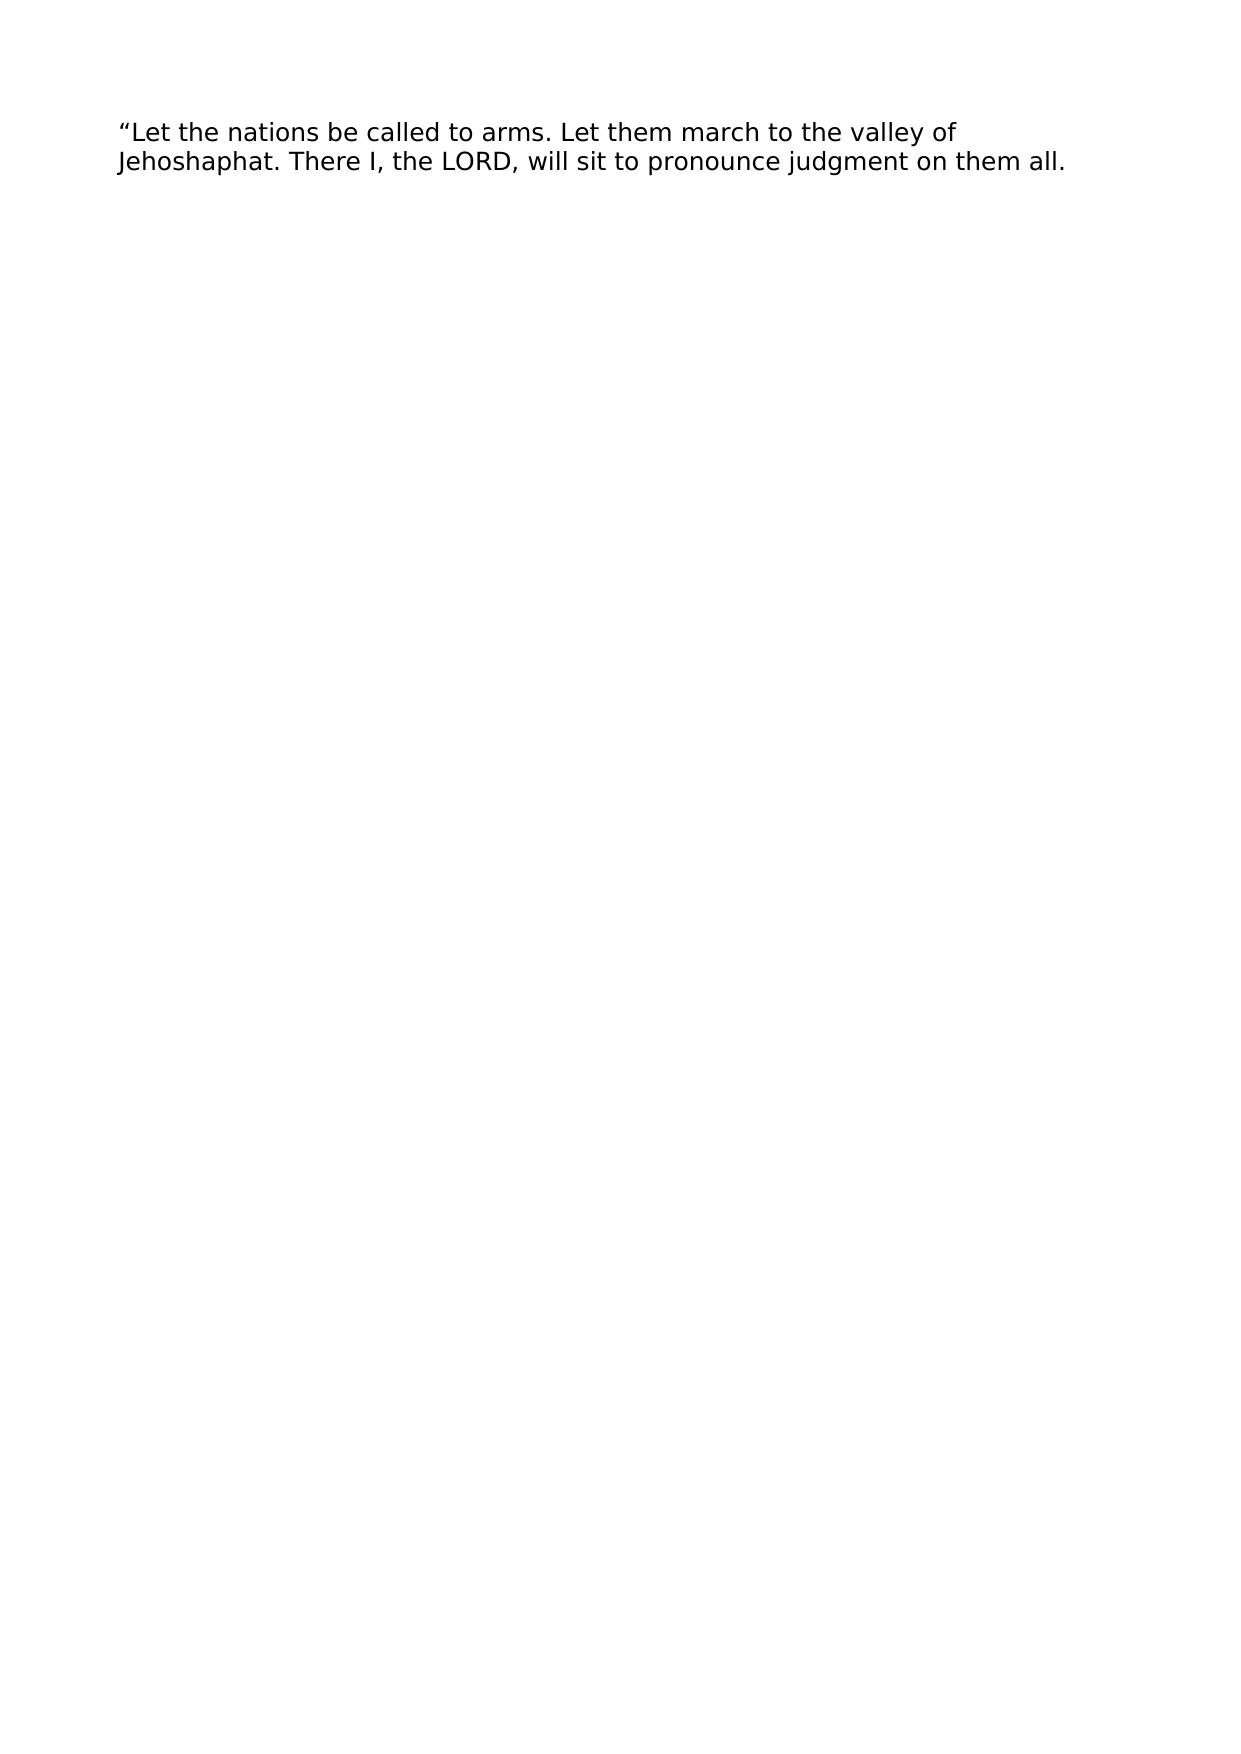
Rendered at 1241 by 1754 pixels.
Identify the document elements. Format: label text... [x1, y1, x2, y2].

text “Let the nations be called to arms. Let them march to the valley of Jehoshaphat. There I, the LORD, will sit to pronounce judgment on them all. [118, 118, 1122, 176]
